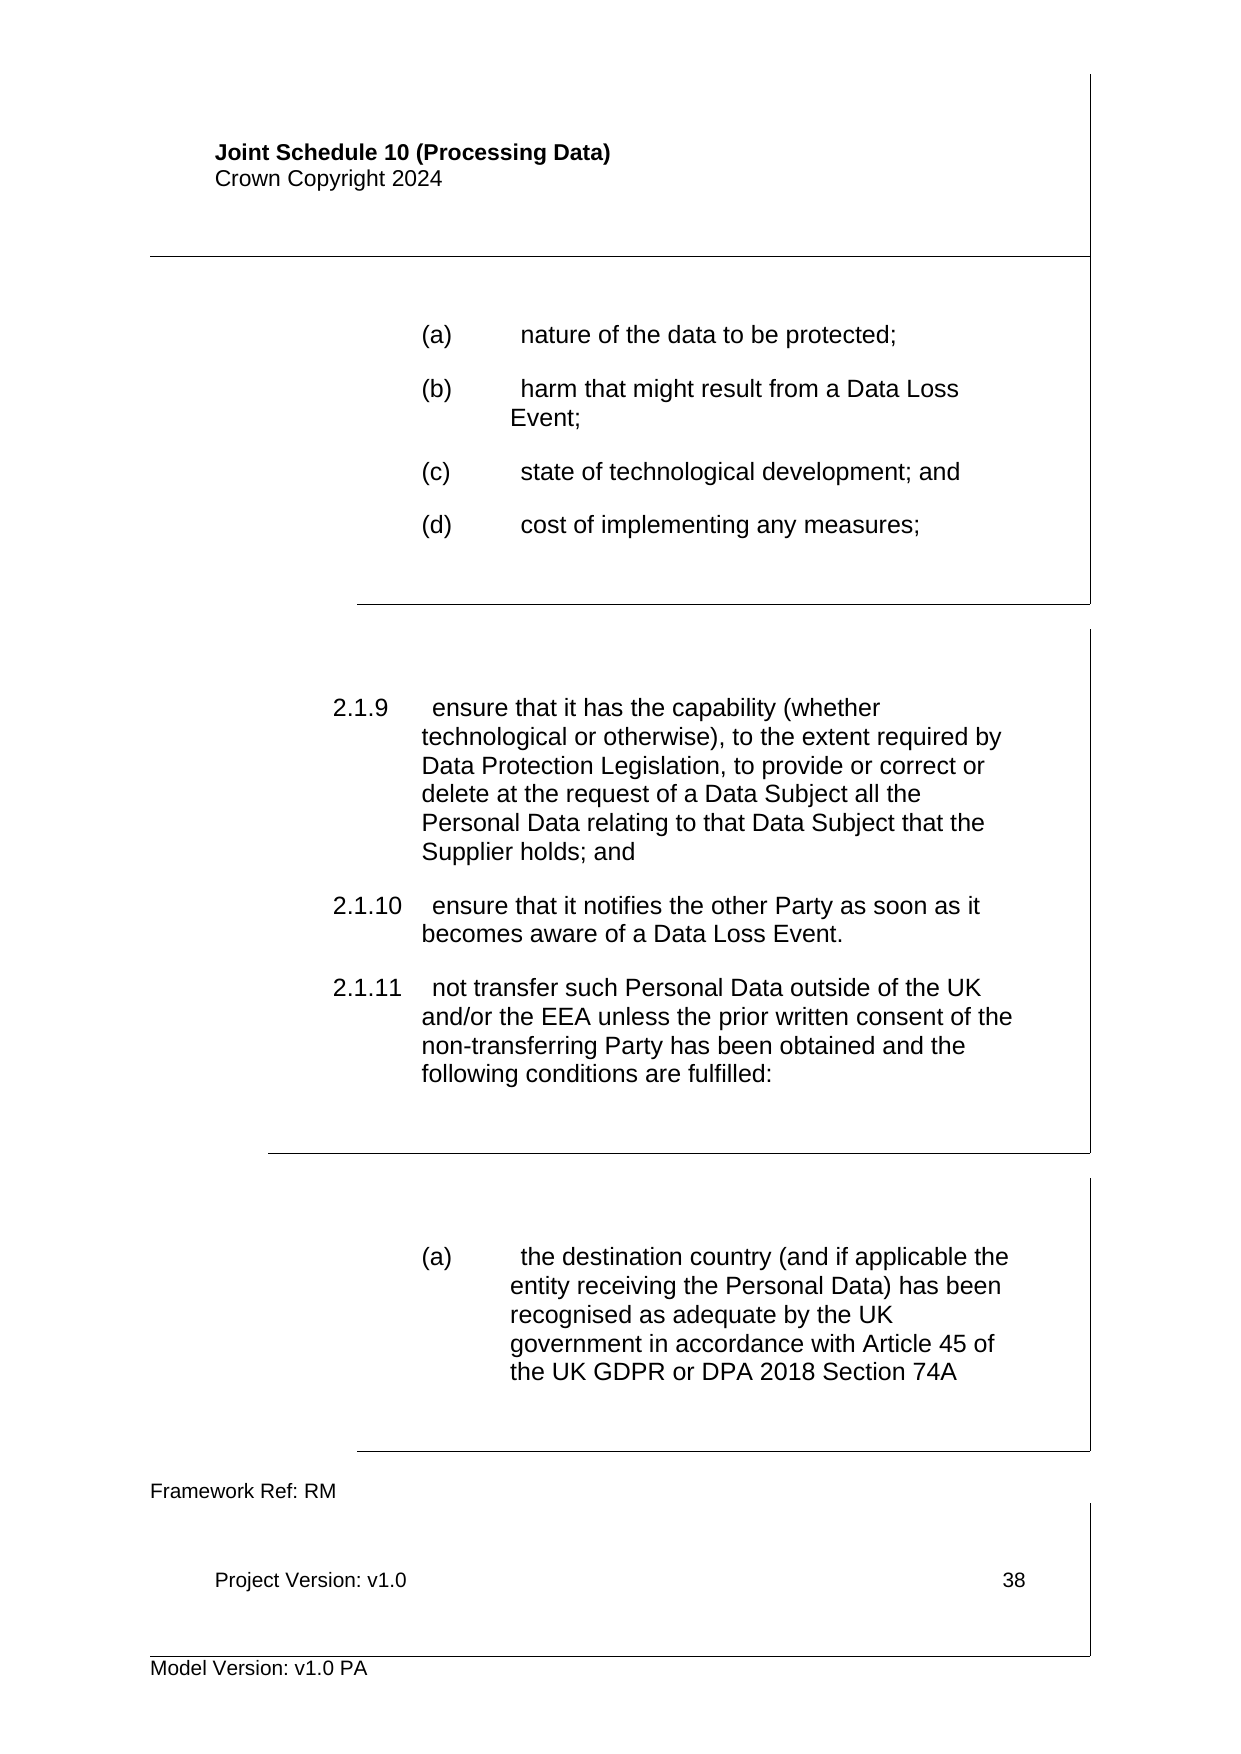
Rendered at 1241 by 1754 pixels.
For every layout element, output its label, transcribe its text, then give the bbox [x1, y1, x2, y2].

list harm that might result from a Data Loss Event; [357, 309, 1090, 392]
list cost of implementing any measures; [357, 446, 1090, 604]
list ensure that it has the capability (whether technological or otherwise), to the extent required by Data Protection Legislation, to provide or correct or delete at the request of a Data Subject all the Personal Data relating to that Data Subject that the Supplier holds; and [268, 629, 1090, 826]
list state of technological development; and [357, 392, 1090, 446]
list nature of the data to be protected; [357, 256, 1090, 309]
list not transfer such Personal Data outside of the UK and/or the EEA unless the prior written consent of the non-transferring Party has been obtained and the following conditions are fulfilled: [268, 909, 1090, 1153]
list the destination country (and if applicable the entity receiving the Personal Data) has been recognised as adequate by the UK government in accordance with Article 45 of the UK GDPR or DPA 2018 Section 74A [357, 1178, 1090, 1451]
list ensure that it notifies the other Party as soon as it becomes aware of a Data Loss Event. [268, 826, 1090, 909]
